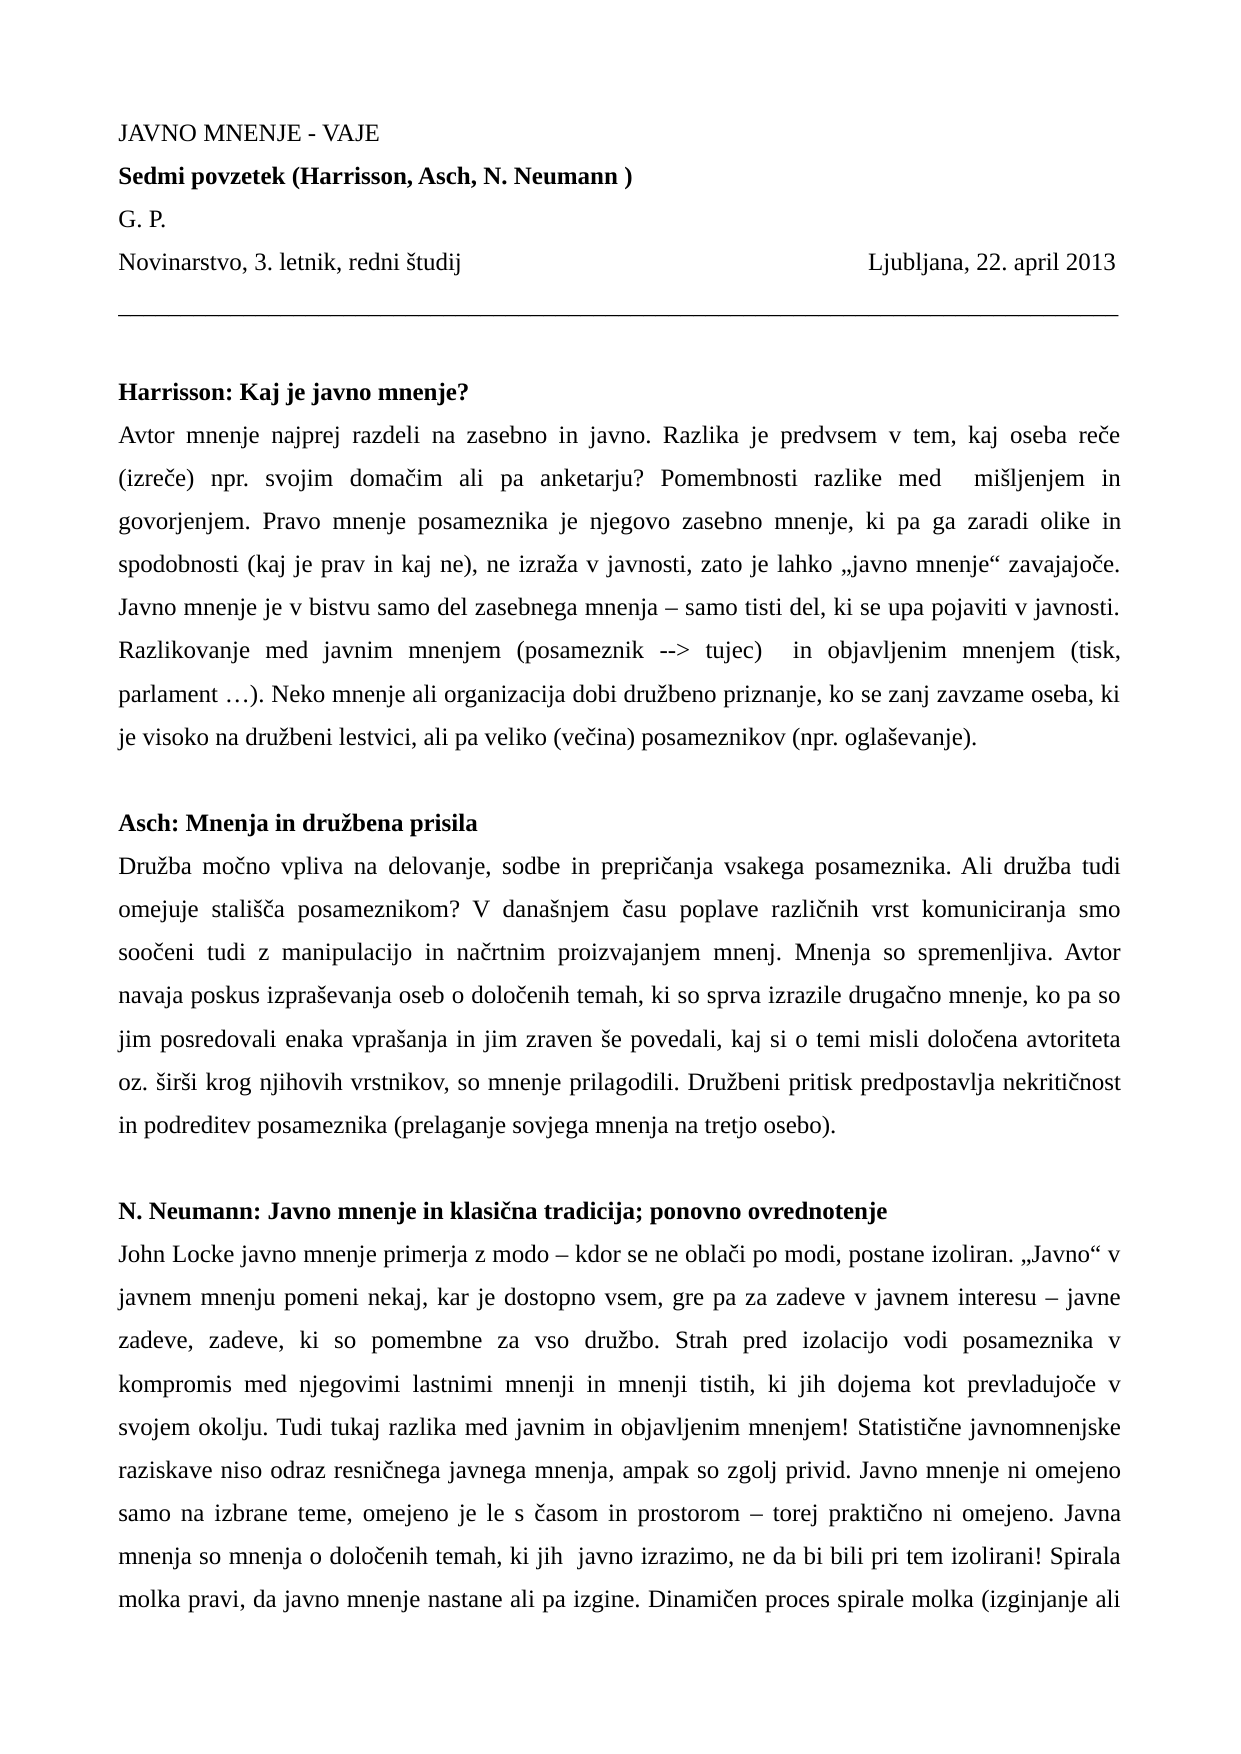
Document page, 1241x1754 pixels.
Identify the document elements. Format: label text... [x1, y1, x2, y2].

text N. Neumann: Javno mnenje in klasična tradicija; ponovno ovrednotenje [118, 1153, 1122, 1225]
text Harrisson: Kaj je javno mnenje? [118, 377, 1122, 406]
text Asch: Mnenja in družbena prisila [118, 808, 1122, 837]
text JAVNO MNENJE - VAJE [118, 118, 1122, 147]
text G. P. [118, 204, 1122, 233]
text Sedmi povzetek (Harrisson, Asch, N. Neumann ) [118, 161, 1122, 190]
text Avtor mnenje najprej razdeli na zasebno in javno. Razlika je predvsem v tem, kaj oseba reče (izreče) npr. svojim domačim ali pa anketarju? Pomembnosti razlike med mišljenjem in govorjenjem. Pravo mnenje posameznika je njegovo zasebno mnenje, ki pa ga zaradi olike in spodobnosti (kaj je prav in kaj ne), ne izraža v javnosti, zato je lahko „javno mnenje“ zavajajoče. Javno mnenje je v bistvu samo del zasebnega mnenja – samo tisti del, ki se upa pojaviti v javnosti. Razlikovanje med javnim mnenjem (posameznik --> tujec) in objavljenim mnenjem (tisk, parlament …). Neko mnenje ali organizacija dobi družbeno priznanje, ko se zanj zavzame oseba, ki je visoko na družbeni lestvici, ali pa veliko (večina) posameznikov (npr. oglaševanje). [118, 420, 1122, 751]
text John Locke javno mnenje primerja z modo – kdor se ne oblači po modi, postane izoliran. „Javno“ v javnem mnenju pomeni nekaj, kar je dostopno vsem, gre pa za zadeve v javnem interesu – javne zadeve, zadeve, ki so pomembne za vso družbo. Strah pred izolacijo vodi posameznika v kompromis med njegovimi lastnimi mnenji in mnenji tistih, ki jih dojema kot prevladujoče v svojem okolju. Tudi tukaj razlika med javnim in objavljenim mnenjem! Statistične javnomnenjske raziskave niso odraz resničnega javnega mnenja, ampak so zgolj privid. Javno mnenje ni omejeno samo na izbrane teme, omejeno je le s časom in prostorom – torej praktično ni omejeno. Javna mnenja so mnenja o določenih temah, ki jih javno izrazimo, ne da bi bili pri tem izolirani! Spirala molka pravi, da javno mnenje nastane ali pa izgine. Dinamičen proces spirale molka (izginjanje ali [118, 1239, 1122, 1613]
text Družba močno vpliva na delovanje, sodbe in prepričanja vsakega posameznika. Ali družba tudi omejuje stališča posameznikom? V današnjem času poplave različnih vrst komuniciranja smo soočeni tudi z manipulacijo in načrtnim proizvajanjem mnenj. Mnenja so spremenljiva. Avtor navaja poskus izpraševanja oseb o določenih temah, ki so sprva izrazile drugačno mnenje, ko pa so jim posredovali enaka vprašanja in jim zraven še povedali, kaj si o temi misli določena avtoriteta oz. širši krog njihovih vrstnikov, so mnenje prilagodili. Družbeni pritisk predpostavlja nekritičnost in podreditev posameznika (prelaganje sovjega mnenja na tretjo osebo). [118, 851, 1122, 1139]
text Novinarstvo, 3. letnik, redni študij Ljubljana, 22. april 2013 ________________________________________________________________________________ [118, 247, 1122, 319]
